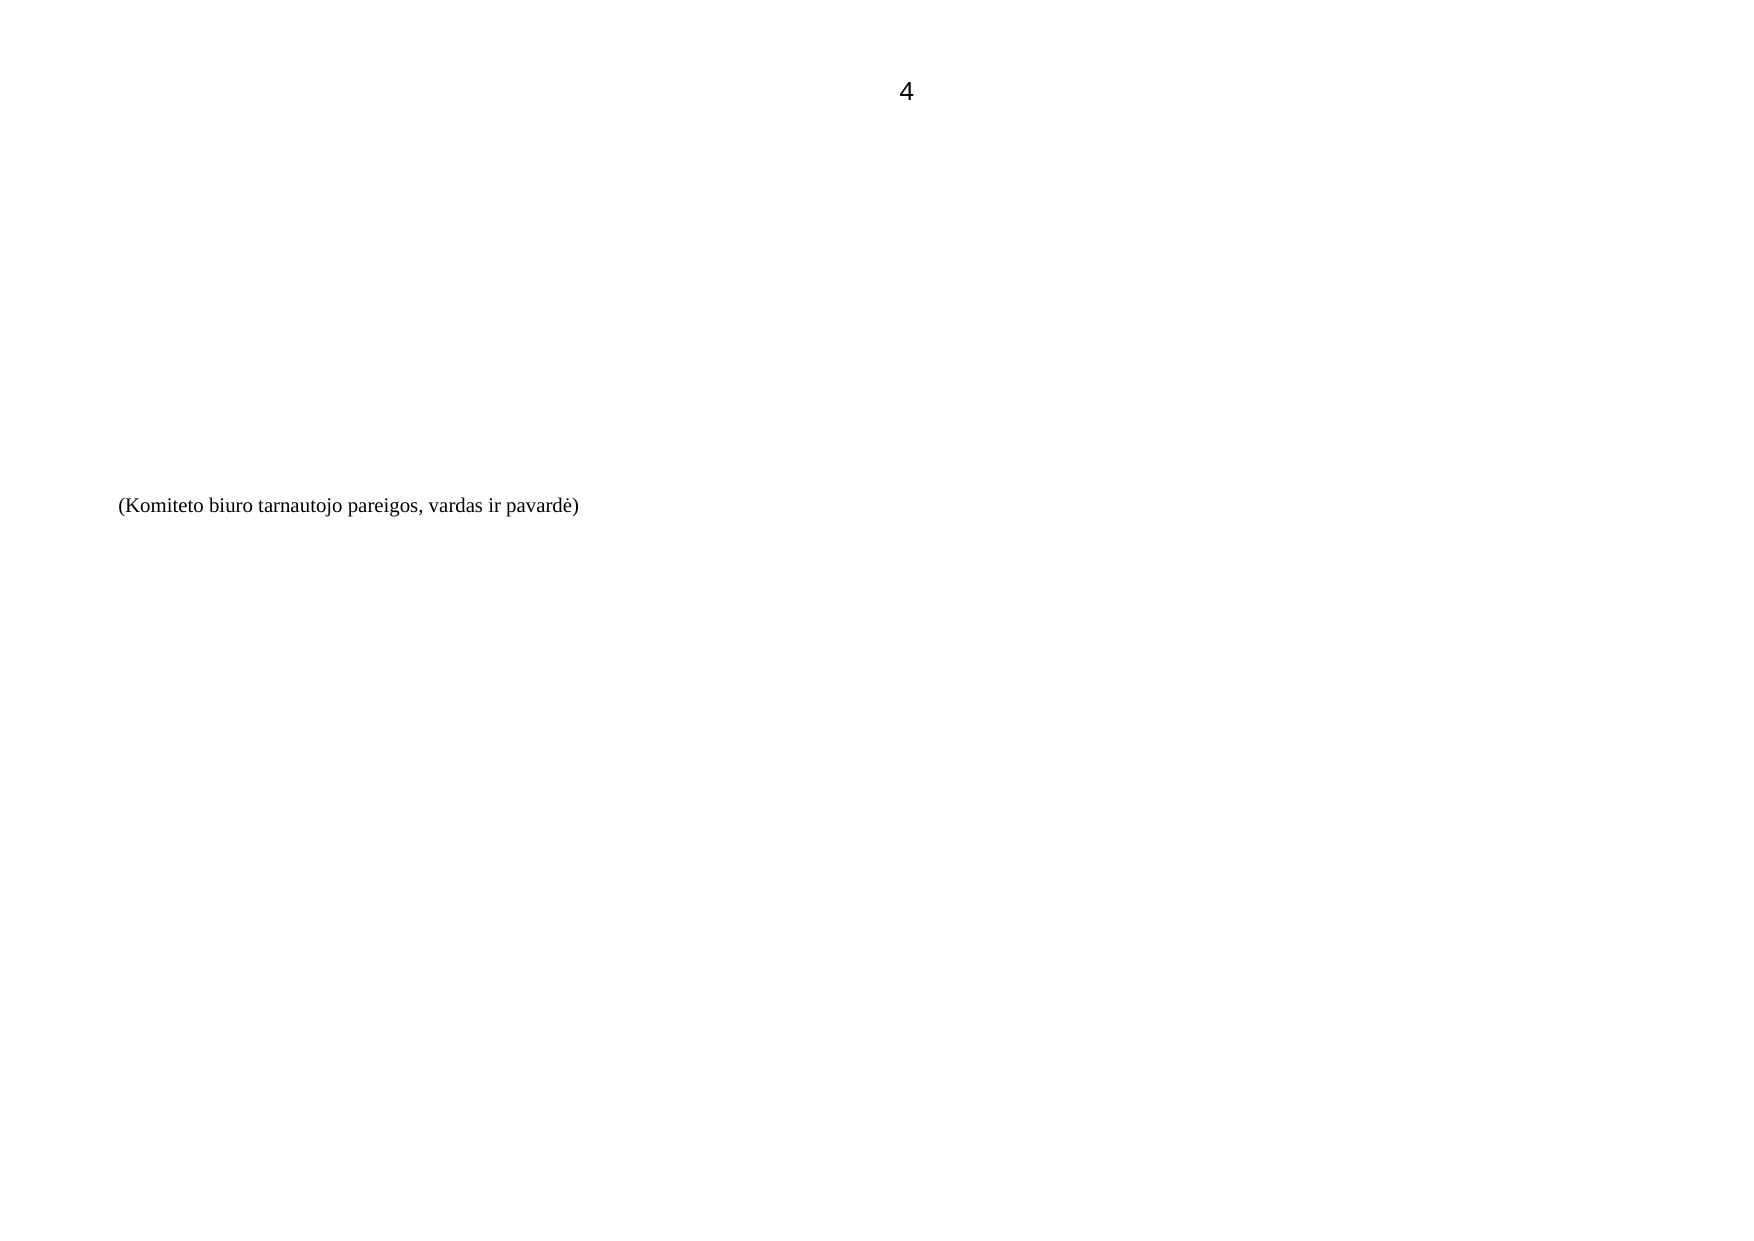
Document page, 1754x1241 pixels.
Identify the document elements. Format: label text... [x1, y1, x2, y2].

text (Komiteto biuro tarnautojo pareigos, vardas ir pavardė) [118, 493, 1695, 517]
